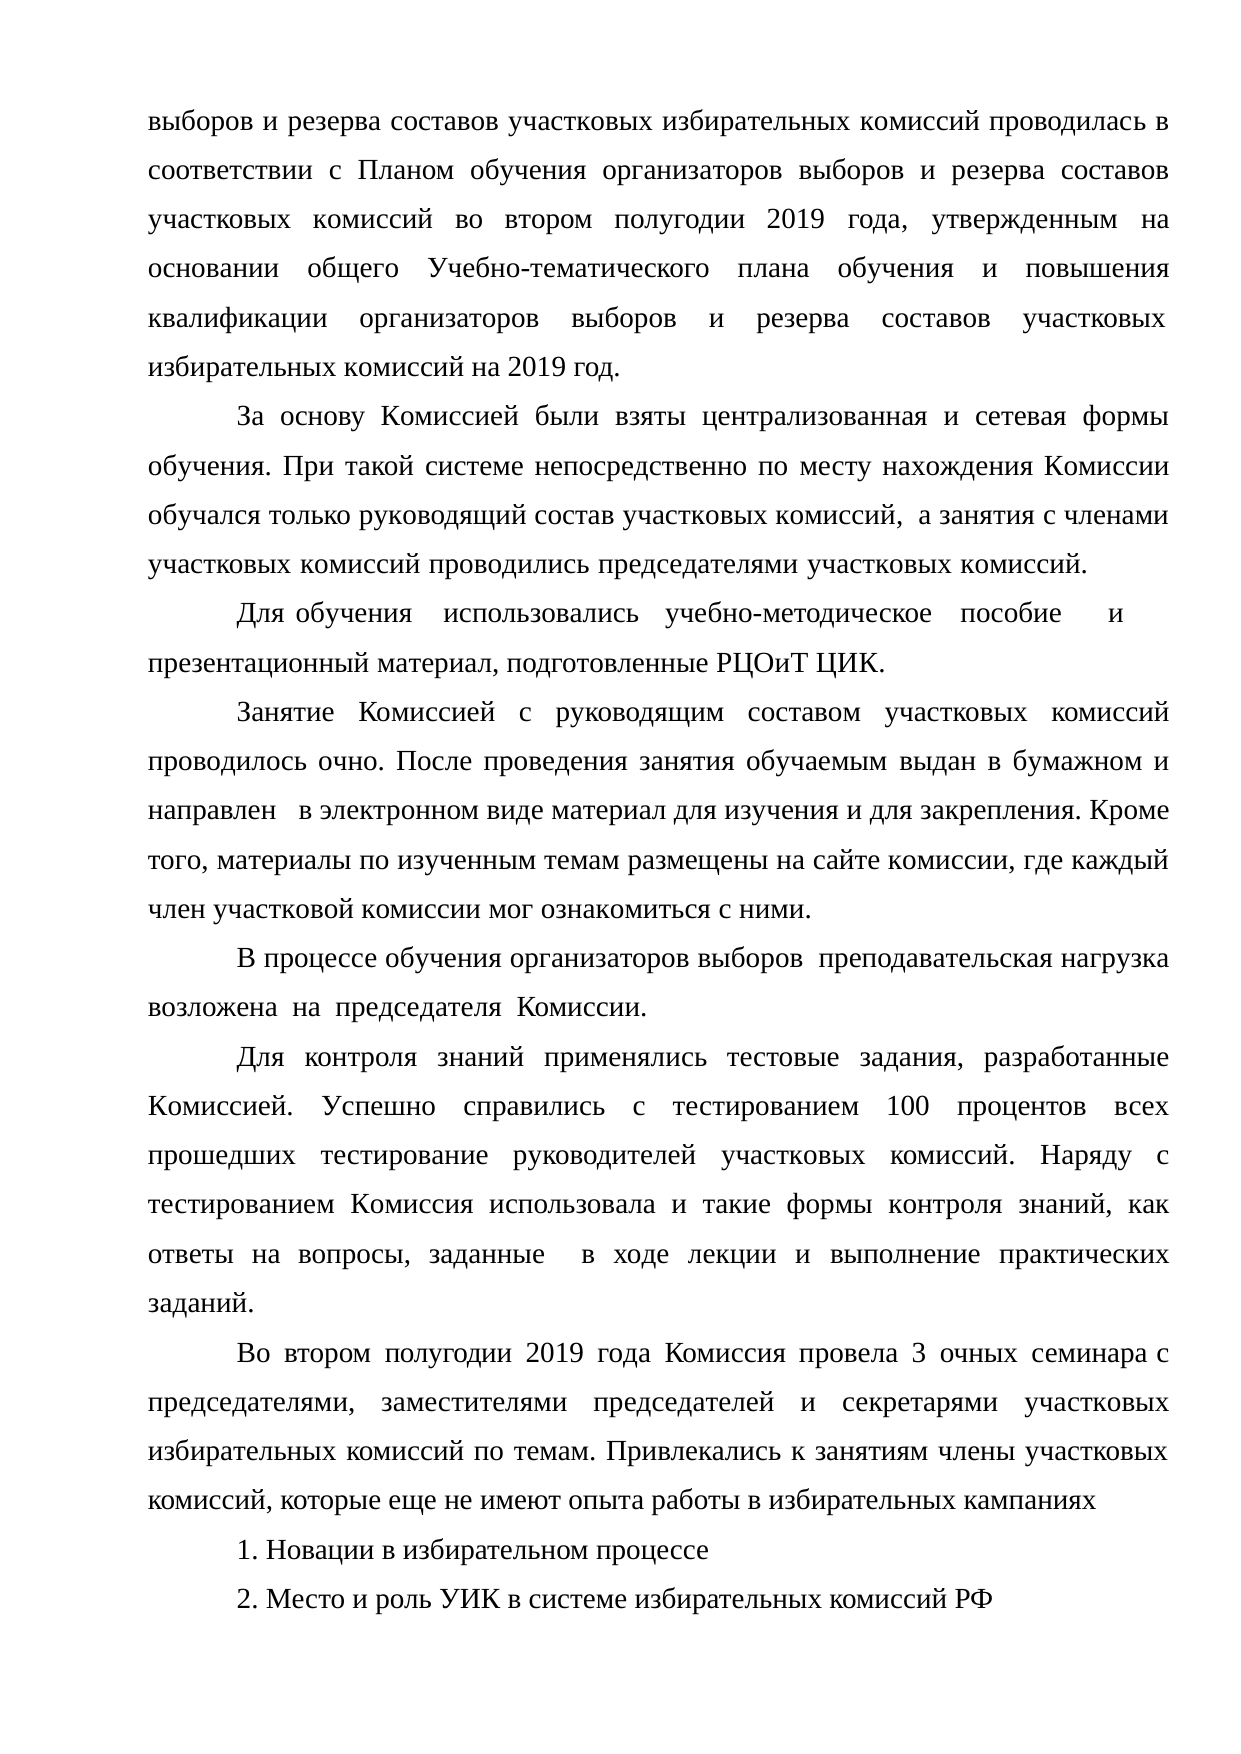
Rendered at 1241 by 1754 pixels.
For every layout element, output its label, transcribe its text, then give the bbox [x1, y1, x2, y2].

text В процессе обучения организаторов выборов преподавательская нагрузка возложена на председателя Комиссии. [148, 940, 1169, 1023]
text Для контроля знаний применялись тестовые задания, разработанные Комиссией. Успешно справились с тестированием 100 процентов всех прошедших тестирование руководителей участковых комиссий. Наряду с тестированием Комиссия использовала и такие формы контроля знаний, как ответы на вопросы, заданные в ходе лекции и выполнение практических заданий. [148, 1039, 1169, 1319]
text 1. Новации в избирательном процессе [148, 1532, 1169, 1565]
text Занятие Комиссией с руководящим составом участковых комиссий проводилось очно. После проведения занятия обучаемым выдан в бумажном и направлен в электронном виде материал для изучения и для закрепления. Кроме того, материалы по изученным темам размещены на сайте комиссии, где каждый член участковой комиссии мог ознакомиться с ними. [148, 694, 1169, 924]
text Организация обучения и повышения квалификации организаторов выборов и резерва составов участковых избирательных комиссий проводилась в соответствии с Планом обучения организаторов выборов и резерва составов участковых комиссий во втором полугодии 2019 года, утвержденным на основании общего Учебно-тематического плана обучения и повышения квалификации организаторов выборов и резерва составов участковых избирательных комиссий на 2019 год. [148, 103, 1169, 383]
text 2. Место и роль УИК в системе избирательных комиссий РФ [148, 1581, 1169, 1614]
text Во втором полугодии 2019 года Комиссия провела 3 очных семинара с председателями, заместителями председателей и секретарями участковых избирательных комиссий по темам. Привлекались к занятиям члены участковых комиссий, которые еще не имеют опыта работы в избирательных кампаниях [148, 1335, 1169, 1516]
text Для обучения использовались учебно-методическое пособие и презентационный материал, подготовленные РЦОиТ ЦИК. [148, 595, 1169, 678]
text За основу Комиссией были взяты централизованная и сетевая формы обучения. При такой системе непосредственно по месту нахождения Комиссии обучался только руководящий состав участковых комиссий, а занятия с членами участковых комиссий проводились председателями участковых комиссий. [148, 398, 1169, 580]
